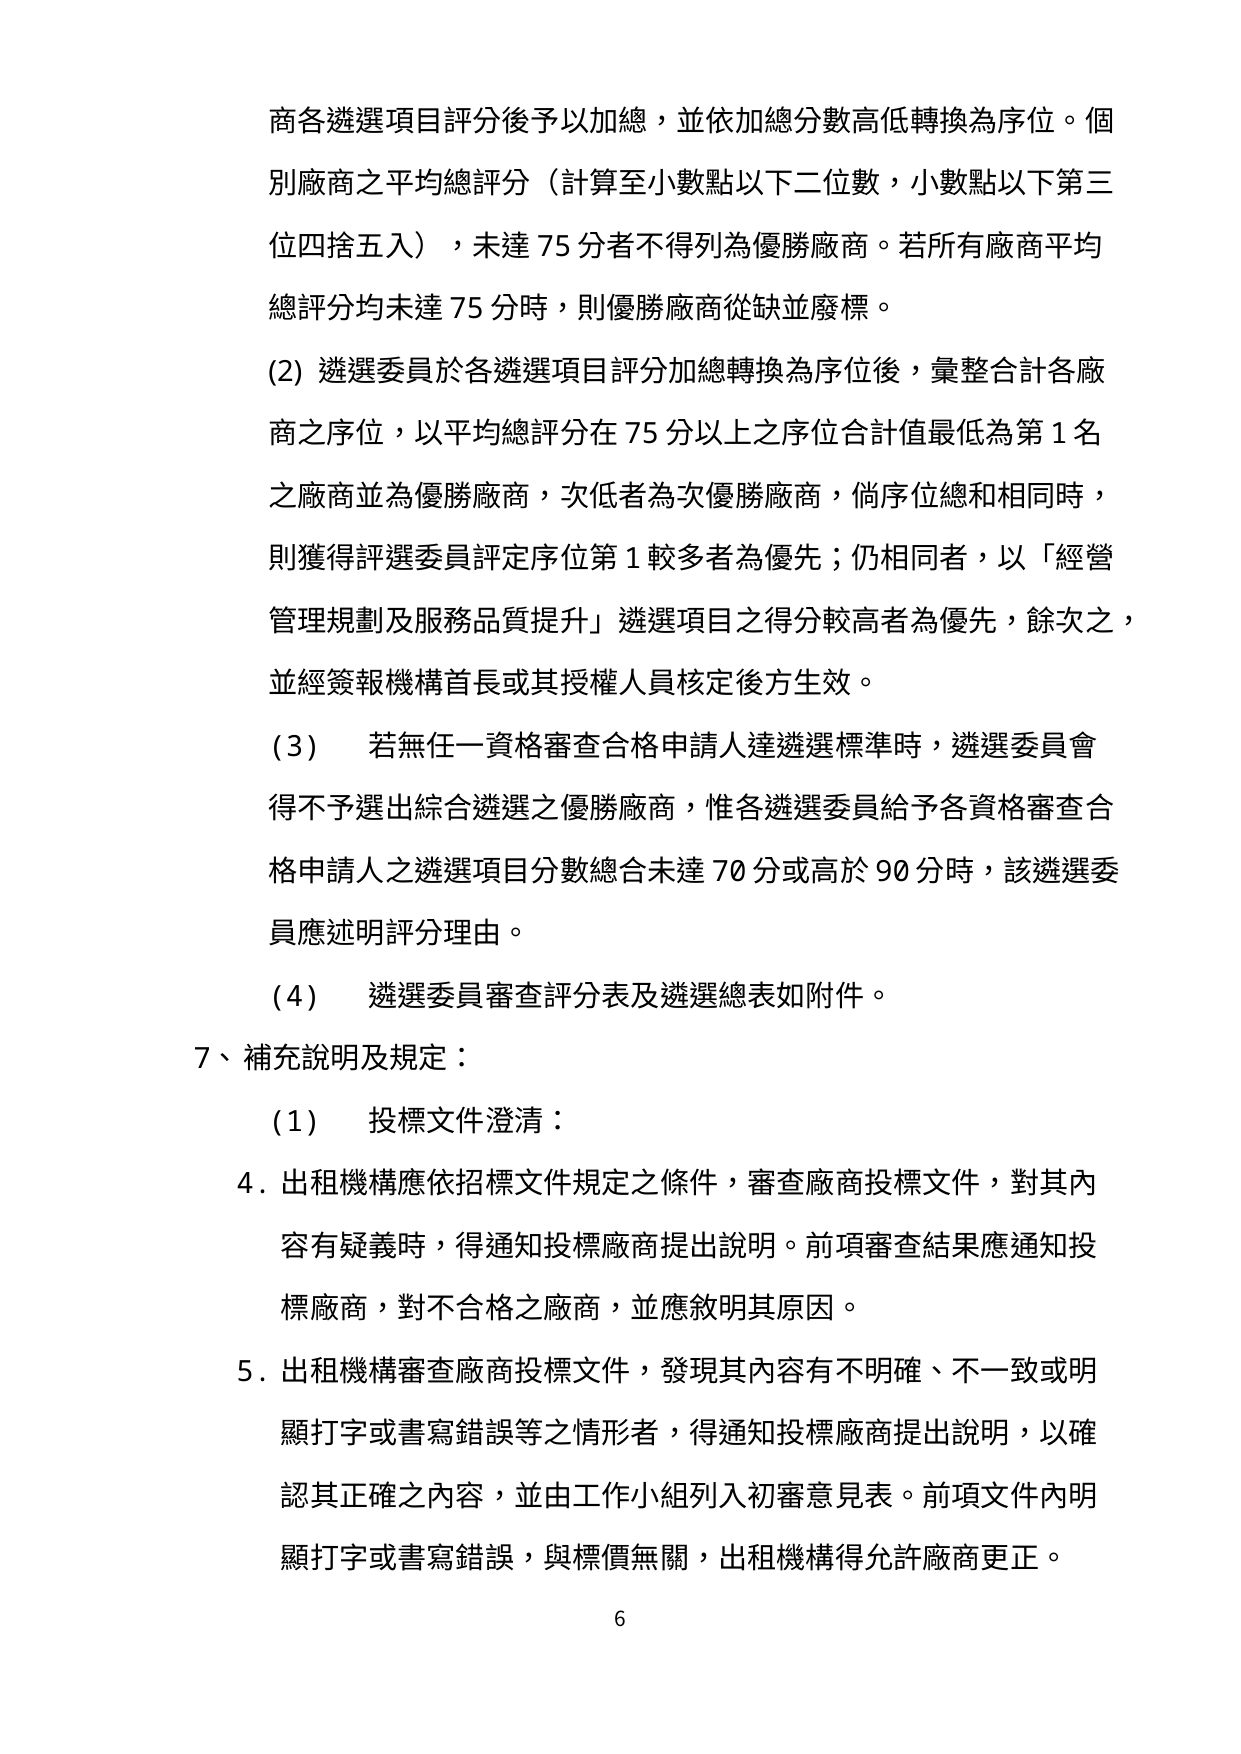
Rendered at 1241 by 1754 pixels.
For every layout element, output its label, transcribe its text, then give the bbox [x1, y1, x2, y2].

list 出租機構審查廠商投標文件，發現其內容有不明確、不一致或明顯打字或書寫錯誤等之情形者，得通知投標廠商提出說明，以確認其正確之內容，並由工作小組列入初審意見表。前項文件內明顯打字或書寫錯誤，與標價無關，出租機構得允許廠商更正。 [236, 1327, 1122, 1577]
list 若無任一資格審查合格申請人達遴選標準時，遴選委員會得不予選出綜合遴選之優勝廠商，惟各遴選委員給予各資格審查合格申請人之遴選項目分數總合未達70分或高於90分時，該遴選委員應述明評分理由。 [268, 702, 1122, 952]
list 商各遴選項目評分後予以加總，並依加總分數高低轉換為序位。個別廠商之平均總評分（計算至小數點以下二位數，小數點以下第三位四捨五入），未達75分者不得列為優勝廠商。若所有廠商平均總評分均未達75分時，則優勝廠商從缺並廢標。 [268, 77, 1122, 327]
list 出租機構應依招標文件規定之條件，審查廠商投標文件，對其內容有疑義時，得通知投標廠商提出說明。前項審查結果應通知投標廠商，對不合格之廠商，並應敘明其原因。 [236, 1139, 1122, 1327]
list 遴選委員於各遴選項目評分加總轉換為序位後，彙整合計各廠商之序位，以平均總評分在75分以上之序位合計值最低為第1名之廠商並為優勝廠商，次低者為次優勝廠商，倘序位總和相同時，則獲得評選委員評定序位第1較多者為優先；仍相同者，以「經營管理規劃及服務品質提升」遴選項目之得分較高者為優先，餘次之，並經簽報機構首長或其授權人員核定後方生效。 [268, 327, 1122, 702]
list 補充說明及規定： [193, 1014, 1122, 1077]
list 投標文件澄清： [268, 1077, 1122, 1139]
list 遴選委員審查評分表及遴選總表如附件。 [268, 952, 1122, 1014]
